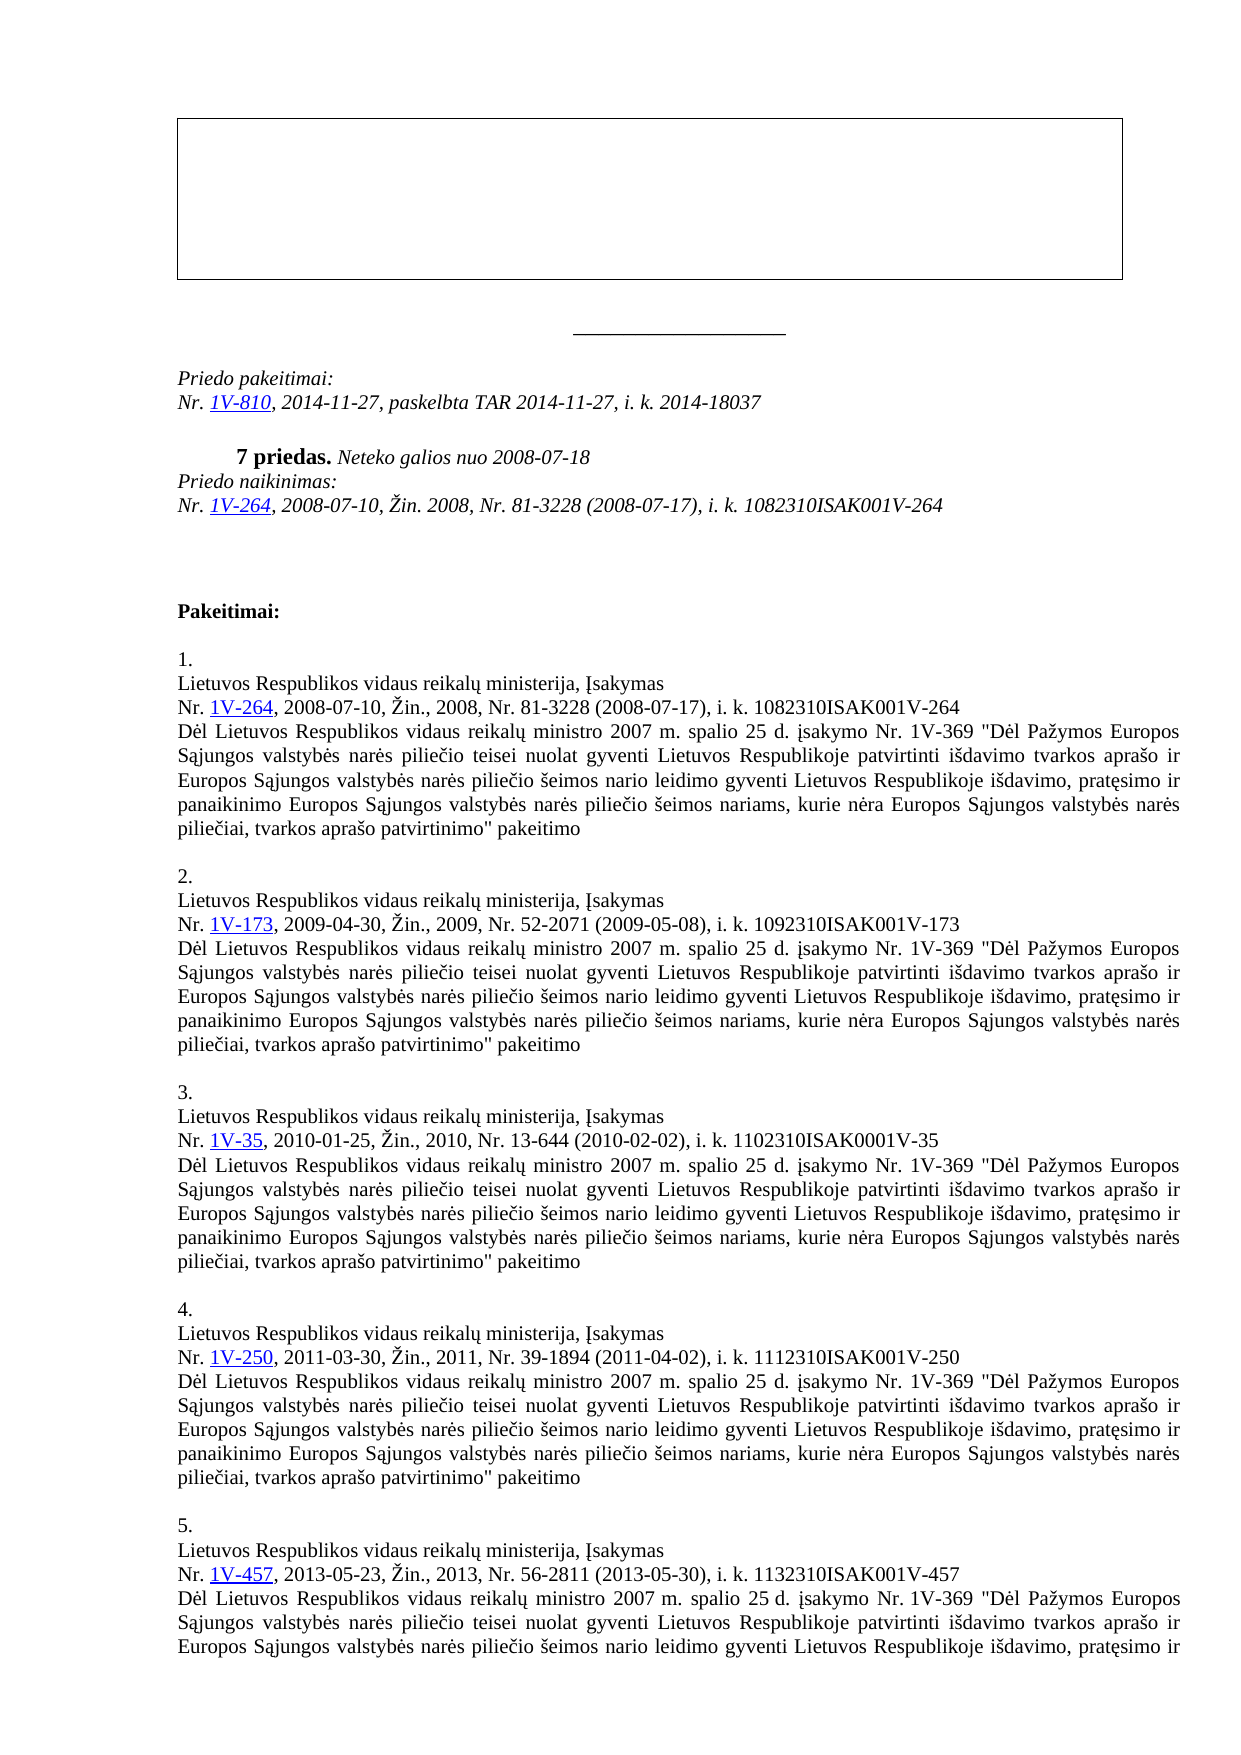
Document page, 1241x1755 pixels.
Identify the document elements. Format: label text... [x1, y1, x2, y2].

text 3. [177, 1080, 1181, 1104]
text Priedo naikinimas: [177, 469, 1181, 493]
text 2. [177, 864, 1181, 888]
text Dėl Lietuvos Respublikos vidaus reikalų ministro 2007 m. spalio 25 d. įsakymo Nr. 1V-369 "Dėl Pažymos Europos Sąjungos valstybės narės piliečio teisei nuolat gyventi Lietuvos Respublikoje patvirtinti išdavimo tvarkos aprašo ir Europos Sąjungos valstybės narės piliečio šeimos nario leidimo gyventi Lietuvos Respublikoje išdavimo, pratęsimo ir panaikinimo Europos Sąjungos valstybės narės piliečio šeimos nariams, kurie nėra Europos Sąjungos valstybės narės piliečiai, tvarkos aprašo patvirtinimo" pakeitimo [177, 1369, 1181, 1489]
text Nr. 1V-173, 2009-04-30, Žin., 2009, Nr. 52-2071 (2009-05-08), i. k. 1092310ISAK001V-173 [177, 912, 1181, 936]
text Nr. 1V-457, 2013-05-23, Žin., 2013, Nr. 56-2811 (2013-05-30), i. k. 1132310ISAK001V-457 [177, 1562, 1181, 1586]
text Lietuvos Respublikos vidaus reikalų ministerija, Įsakymas [177, 888, 1181, 912]
text Priedo pakeitimai: [177, 366, 1181, 390]
text _________________ [177, 309, 1181, 337]
text Lietuvos Respublikos vidaus reikalų ministerija, Įsakymas [177, 1537, 1181, 1562]
text Nr. 1V-810, 2014-11-27, paskelbta TAR 2014-11-27, i. k. 2014-18037 [177, 390, 1181, 414]
text 5. [177, 1513, 1181, 1537]
table_header [178, 119, 1122, 279]
text Nr. 1V-250, 2011-03-30, Žin., 2011, Nr. 39-1894 (2011-04-02), i. k. 1112310ISAK001V-250 [177, 1345, 1181, 1369]
text Dėl Lietuvos Respublikos vidaus reikalų ministro 2007 m. spalio 25 d. įsakymo Nr. 1V-369 "Dėl Pažymos Europos Sąjungos valstybės narės piliečio teisei nuolat gyventi Lietuvos Respublikoje patvirtinti išdavimo tvarkos aprašo ir Europos Sąjungos valstybės narės piliečio šeimos nario leidimo gyventi Lietuvos Respublikoje išdavimo, pratęsimo ir [177, 1586, 1181, 1658]
text Pakeitimai: [177, 599, 1181, 623]
text Dėl Lietuvos Respublikos vidaus reikalų ministro 2007 m. spalio 25 d. įsakymo Nr. 1V-369 "Dėl Pažymos Europos Sąjungos valstybės narės piliečio teisei nuolat gyventi Lietuvos Respublikoje patvirtinti išdavimo tvarkos aprašo ir Europos Sąjungos valstybės narės piliečio šeimos nario leidimo gyventi Lietuvos Respublikoje išdavimo, pratęsimo ir panaikinimo Europos Sąjungos valstybės narės piliečio šeimos nariams, kurie nėra Europos Sąjungos valstybės narės piliečiai, tvarkos aprašo patvirtinimo" pakeitimo [177, 936, 1181, 1056]
text Dėl Lietuvos Respublikos vidaus reikalų ministro 2007 m. spalio 25 d. įsakymo Nr. 1V-369 "Dėl Pažymos Europos Sąjungos valstybės narės piliečio teisei nuolat gyventi Lietuvos Respublikoje patvirtinti išdavimo tvarkos aprašo ir Europos Sąjungos valstybės narės piliečio šeimos nario leidimo gyventi Lietuvos Respublikoje išdavimo, pratęsimo ir panaikinimo Europos Sąjungos valstybės narės piliečio šeimos nariams, kurie nėra Europos Sąjungos valstybės narės piliečiai, tvarkos aprašo patvirtinimo" pakeitimo [177, 719, 1181, 840]
text Nr. 1V-35, 2010-01-25, Žin., 2010, Nr. 13-644 (2010-02-02), i. k. 1102310ISAK0001V-35 [177, 1128, 1181, 1152]
text Nr. 1V-264, 2008-07-10, Žin., 2008, Nr. 81-3228 (2008-07-17), i. k. 1082310ISAK001V-264 [177, 695, 1181, 719]
text 4. [177, 1297, 1181, 1321]
text Dėl Lietuvos Respublikos vidaus reikalų ministro 2007 m. spalio 25 d. įsakymo Nr. 1V-369 "Dėl Pažymos Europos Sąjungos valstybės narės piliečio teisei nuolat gyventi Lietuvos Respublikoje patvirtinti išdavimo tvarkos aprašo ir Europos Sąjungos valstybės narės piliečio šeimos nario leidimo gyventi Lietuvos Respublikoje išdavimo, pratęsimo ir panaikinimo Europos Sąjungos valstybės narės piliečio šeimos nariams, kurie nėra Europos Sąjungos valstybės narės piliečiai, tvarkos aprašo patvirtinimo" pakeitimo [177, 1152, 1181, 1273]
text Lietuvos Respublikos vidaus reikalų ministerija, Įsakymas [177, 1104, 1181, 1128]
text Nr. 1V-264, 2008-07-10, Žin. 2008, Nr. 81-3228 (2008-07-17), i. k. 1082310ISAK001V-264 [177, 493, 1181, 517]
text 1. [177, 647, 1181, 671]
text 7 priedas. Neteko galios nuo 2008-07-18 [177, 443, 1181, 469]
text Lietuvos Respublikos vidaus reikalų ministerija, Įsakymas [177, 671, 1181, 695]
text Lietuvos Respublikos vidaus reikalų ministerija, Įsakymas [177, 1321, 1181, 1345]
